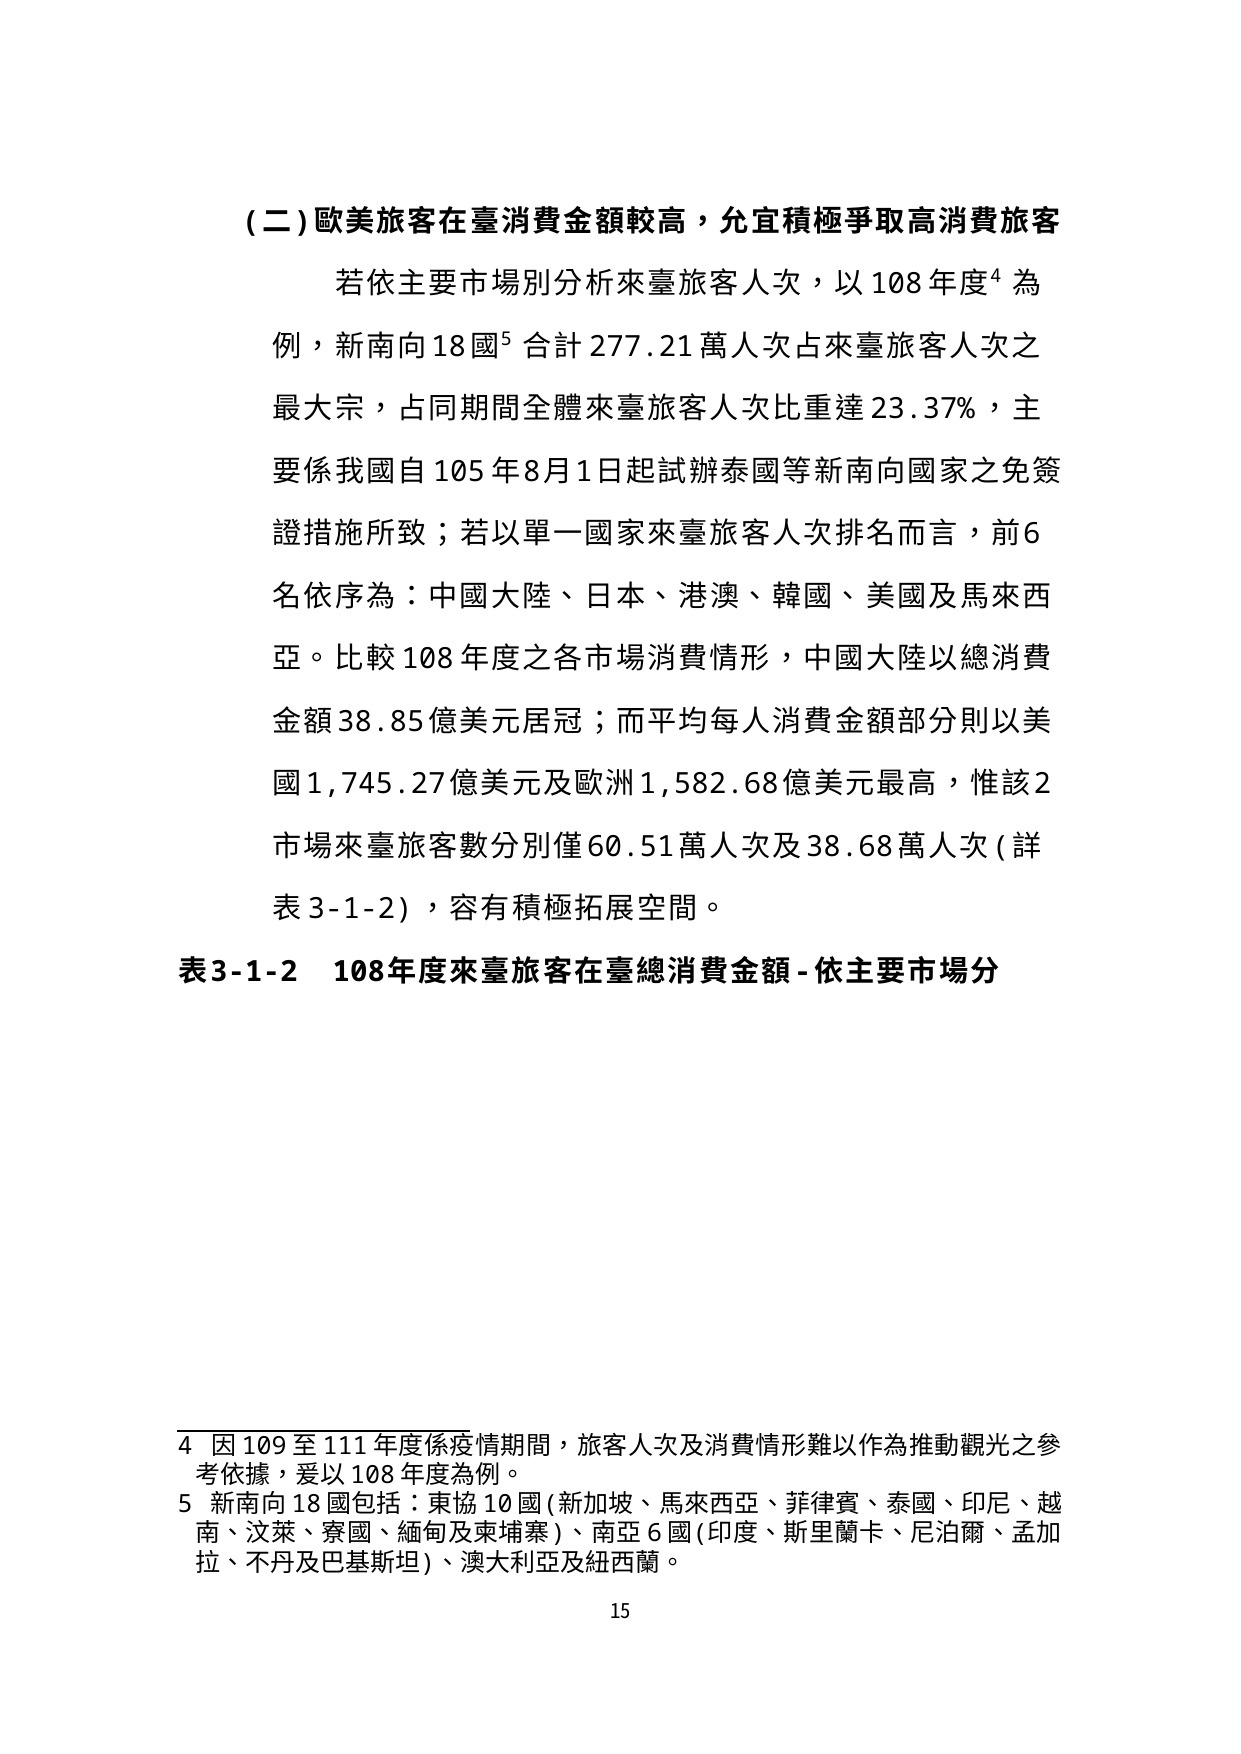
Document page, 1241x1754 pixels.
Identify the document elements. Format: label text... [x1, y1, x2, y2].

text 表3-1-2 108年度來臺旅客在臺總消費金額-依主要市場分 [133, 927, 1063, 990]
text (二)歐美旅客在臺消費金額較高，允宜積極爭取高消費旅客 [236, 177, 1063, 240]
text 若依主要市場別分析來臺旅客人次，以108年度為例，新南向18國合計277.21萬人次占來臺旅客人次之最大宗，占同期間全體來臺旅客人次比重達23.37%，主要係我國自105年8月1日起試辦泰國等新南向國家之免簽證措施所致；若以單一國家來臺旅客人次排名而言，前6名依序為：中國大陸、日本、港澳、韓國、美國及馬來西亞。比較108年度之各市場消費情形，中國大陸以總消費金額38.85億美元居冠；而平均每人消費金額部分則以美國1,745.27億美元及歐洲1,582.68億美元最高，惟該2市場來臺旅客數分別僅60.51萬人次及38.68萬人次(詳表3-1-2)，容有積極拓展空間。 [266, 240, 1063, 927]
text 新南向18國包括：東協10國(新加坡、馬來西亞、菲律賓、泰國、印尼、越南、汶萊、寮國、緬甸及柬埔寨)、南亞6國(印度、斯里蘭卡、尼泊爾、孟加拉、不丹及巴基斯坦)、澳大利亞及紐西蘭。 [177, 1489, 1063, 1577]
text 因109至111年度係疫情期間，旅客人次及消費情形難以作為推動觀光之參考依據，爰以108年度為例。 [177, 1431, 1063, 1489]
